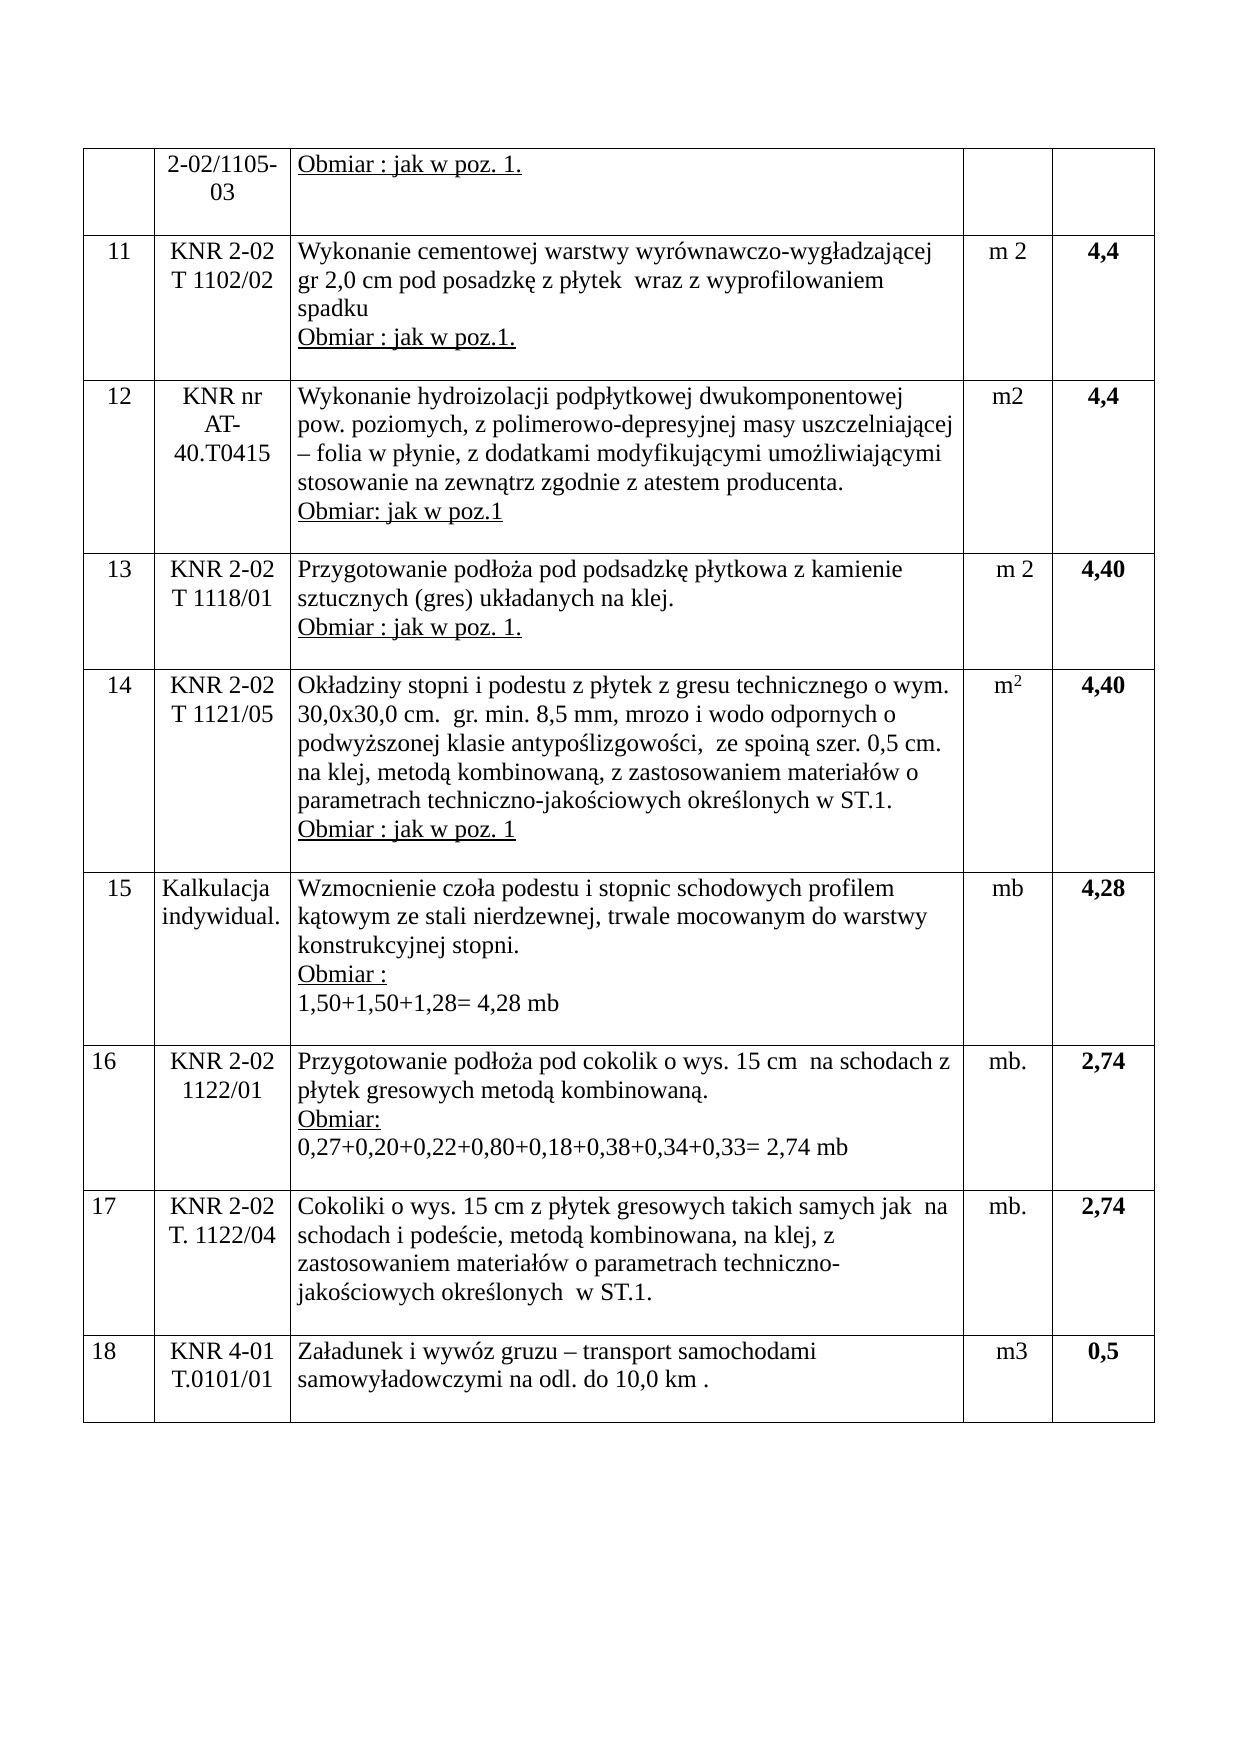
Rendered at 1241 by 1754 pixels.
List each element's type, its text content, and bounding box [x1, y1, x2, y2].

table_cell Kalkulacja indywidual. [155, 873, 290, 1045]
table_cell KNR 2-02 T 1118/01 [155, 554, 290, 669]
table_cell [1053, 149, 1154, 235]
table_cell Przygotowanie podłoża pod cokolik o wys. 15 cm na schodach z płytek gresowych metodą kombinowaną. Obmiar: 0,27+0,20+0,22+0,80+0,18+0,38+0,34+0,33= 2,74 mb [291, 1046, 963, 1190]
table_cell 13 [84, 554, 154, 669]
table_cell 2,74 [1053, 1046, 1154, 1190]
table_cell KNR 2-02 T. 1122/04 [155, 1191, 290, 1335]
table_cell m 2 [964, 554, 1052, 669]
table_cell m 2 [964, 236, 1052, 380]
table_cell KNR nr AT-40.T0415 [155, 381, 290, 553]
table_cell Przygotowanie podłoża pod podsadzkę płytkowa z kamienie sztucznych (gres) układanych na klej. Obmiar : jak w poz. 1. [291, 554, 963, 669]
table_cell 4,4 [1053, 236, 1154, 380]
table_cell m3 [964, 1336, 1052, 1422]
table_cell 11 [84, 236, 154, 380]
table_cell 4,4 [1053, 381, 1154, 553]
table_cell 15 [84, 873, 154, 1045]
table_cell Cokoliki o wys. 15 cm z płytek gresowych takich samych jak na schodach i podeście, metodą kombinowana, na klej, z zastosowaniem materiałów o parametrach techniczno-jakościowych określonych w ST.1. [291, 1191, 963, 1335]
table_cell Wzmocnienie czoła podestu i stopnic schodowych profilem kątowym ze stali nierdzewnej, trwale mocowanym do warstwy konstrukcyjnej stopni. Obmiar : 1,50+1,50+1,28= 4,28 mb [291, 873, 963, 1045]
table_cell mb [964, 873, 1052, 1045]
table_cell 16 [84, 1046, 154, 1190]
table_cell 12 [84, 381, 154, 553]
table_cell [964, 149, 1052, 235]
table_cell Okładziny stopni i podestu z płytek z gresu technicznego o wym. 30,0x30,0 cm. gr. min. 8,5 mm, mrozo i wodo odpornych o podwyższonej klasie antypoślizgowości, ze spoiną szer. 0,5 cm. na klej, metodą kombinowaną, z zastosowaniem materiałów o parametrach techniczno-jakościowych określonych w ST.1. Obmiar : jak w poz. 1 [291, 670, 963, 872]
table_cell 0,5 [1053, 1336, 1154, 1422]
table_cell 2,74 [1053, 1191, 1154, 1335]
table_cell mb. [964, 1046, 1052, 1190]
table_cell 4,40 [1053, 554, 1154, 669]
table_cell 4,28 [1053, 873, 1154, 1045]
table_cell Wykonanie cementowej warstwy wyrównawczo-wygładzającej gr 2,0 cm pod posadzkę z płytek wraz z wyprofilowaniem spadku Obmiar : jak w poz.1. [291, 236, 963, 380]
table_cell [84, 149, 154, 235]
table_cell m2 [964, 670, 1052, 872]
table_cell Wykonanie hydroizolacji podpłytkowej dwukomponentowej pow. poziomych, z polimerowo-depresyjnej masy uszczelniającej – folia w płynie, z dodatkami modyfikującymi umożliwiającymi stosowanie na zewnątrz zgodnie z atestem producenta. Obmiar: jak w poz.1 [291, 381, 963, 553]
table_cell KNR 2-02 T 1102/02 [155, 236, 290, 380]
table_cell 2-02/1105-03 [155, 149, 290, 235]
table_cell m2 [964, 381, 1052, 553]
table_cell KNR 4-01 T.0101/01 [155, 1336, 290, 1422]
table_cell KNR 2-02 T 1121/05 [155, 670, 290, 872]
table_cell Załadunek i wywóz gruzu – transport samochodami samowyładowczymi na odl. do 10,0 km . [291, 1336, 963, 1422]
table_cell KNR 2-02 1122/01 [155, 1046, 290, 1190]
table_cell mb. [964, 1191, 1052, 1335]
table_cell Obmiar : jak w poz. 1. [291, 149, 963, 235]
table_cell 4,40 [1053, 670, 1154, 872]
table_cell 18 [84, 1336, 154, 1422]
table_cell 14 [84, 670, 154, 872]
table_cell 17 [84, 1191, 154, 1335]
